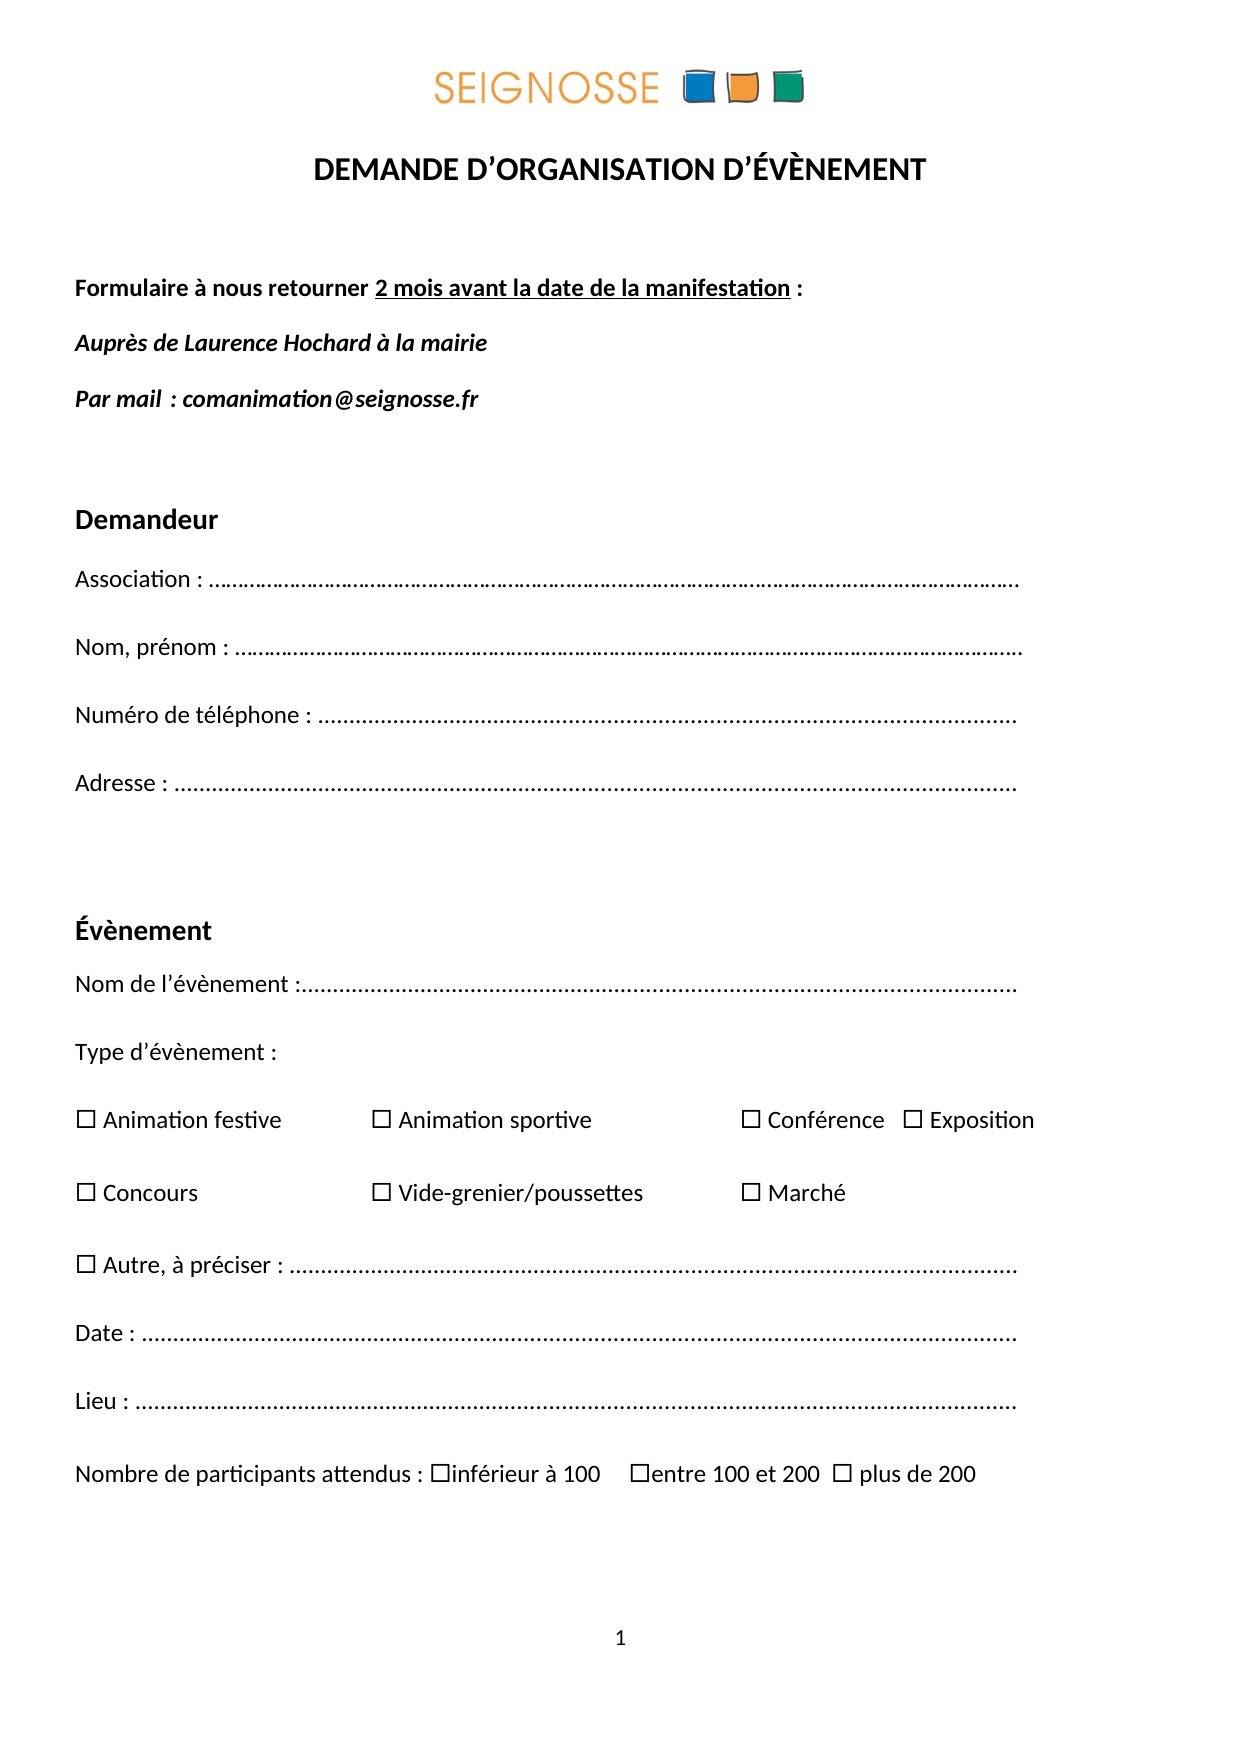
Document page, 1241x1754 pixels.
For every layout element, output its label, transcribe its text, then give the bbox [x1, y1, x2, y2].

text Association : …………………………………………………………………………………………………………………………… [75, 563, 1165, 593]
text Nombre de participants attendus : inférieur à 100 entre 100 et 200  plus de 200 [75, 1458, 1165, 1488]
text Par mail : comanimation@seignosse.fr [75, 383, 1165, 414]
text Type d’évènement : [75, 1036, 1165, 1067]
text  Animation festive  Animation sportive  Conférence  Exposition [75, 1104, 1165, 1135]
text  Autre, à préciser : [75, 1249, 1165, 1280]
text Nom, prénom : ……………………………………………………………………………………………………………………….. [75, 631, 1165, 661]
text DEMANDE D’ORGANISATION D’ÉVÈNEMENT [75, 148, 1165, 189]
text Évènement [75, 912, 1165, 947]
text Nom de l’évènement : [75, 968, 1165, 999]
text Formulaire à nous retourner 2 mois avant la date de la manifestation : [75, 272, 1165, 302]
text Lieu : [75, 1385, 1165, 1416]
text Demandeur [75, 501, 1165, 537]
text Adresse : [75, 767, 1165, 797]
text Auprès de Laurence Hochard à la mairie [75, 327, 1165, 358]
text  Concours  Vide-grenier/poussettes  Marché [75, 1177, 1165, 1207]
text Numéro de téléphone : [75, 699, 1165, 729]
text Date : [75, 1317, 1165, 1348]
